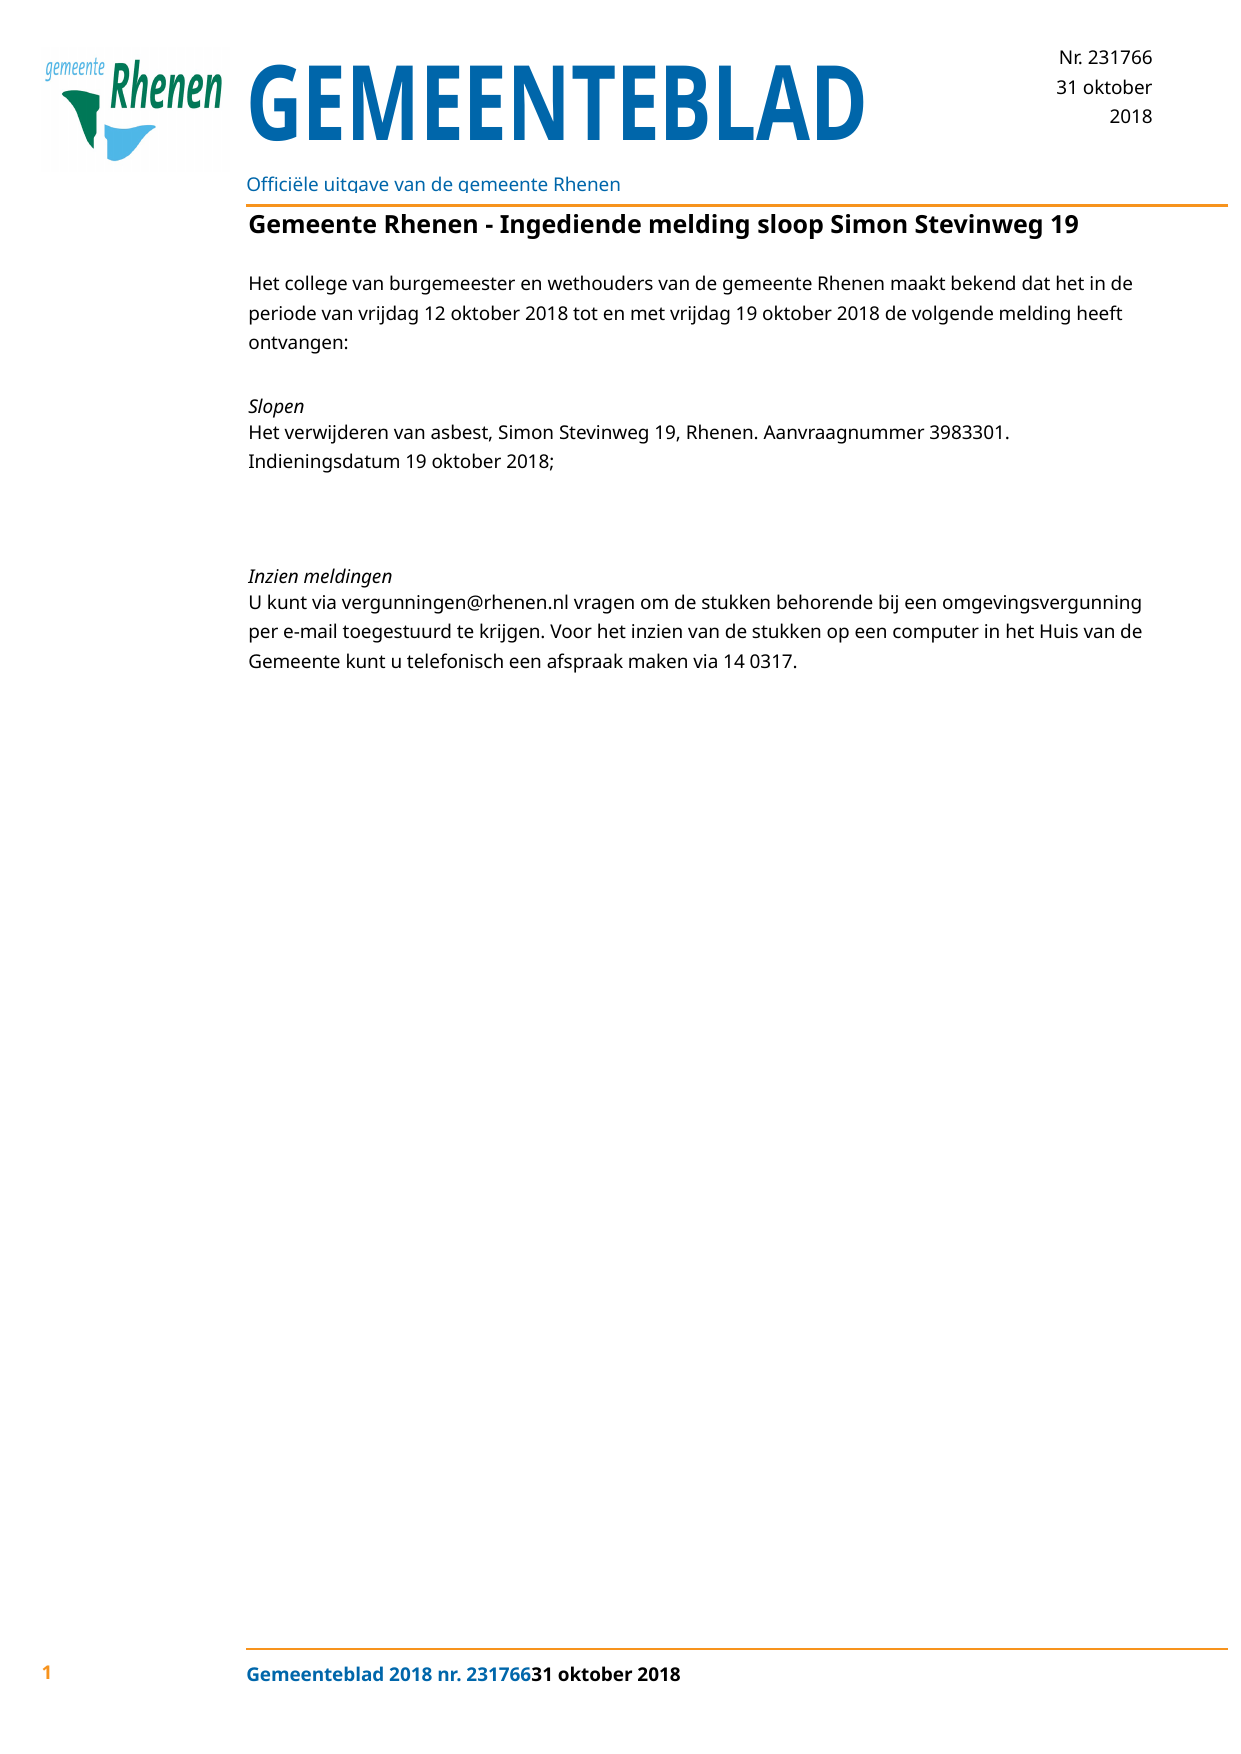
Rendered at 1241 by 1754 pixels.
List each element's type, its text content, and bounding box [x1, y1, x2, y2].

picture [41, 47, 231, 172]
text Het verwijderen van asbest, Simon Stevinweg 19, Rhenen. Aanvraagnummer 3983301. Indieningsdatum 19 oktober 2018; [248, 419, 1152, 474]
text Gemeente Rhenen - Ingediende melding sloop Simon Stevinweg 19 [248, 207, 1152, 241]
text Het college van burgemeester en wethouders van de gemeente Rhenen maakt bekend dat het in de periode van vrijdag 12 oktober 2018 tot en met vrijdag 19 oktober 2018 de volgende melding heeft ontvangen: [248, 270, 1152, 355]
text Inzien meldingen [248, 563, 1152, 589]
text Slopen [248, 393, 1152, 419]
text U kunt via vergunningen@rhenen.nl vragen om de stukken behorende bij een omgevingsvergunning per e-mail toegestuurd te krijgen. Voor het inzien van de stukken op een computer in het Huis van de Gemeente kunt u telefonisch een afspraak maken via 14 0317. [248, 589, 1152, 674]
